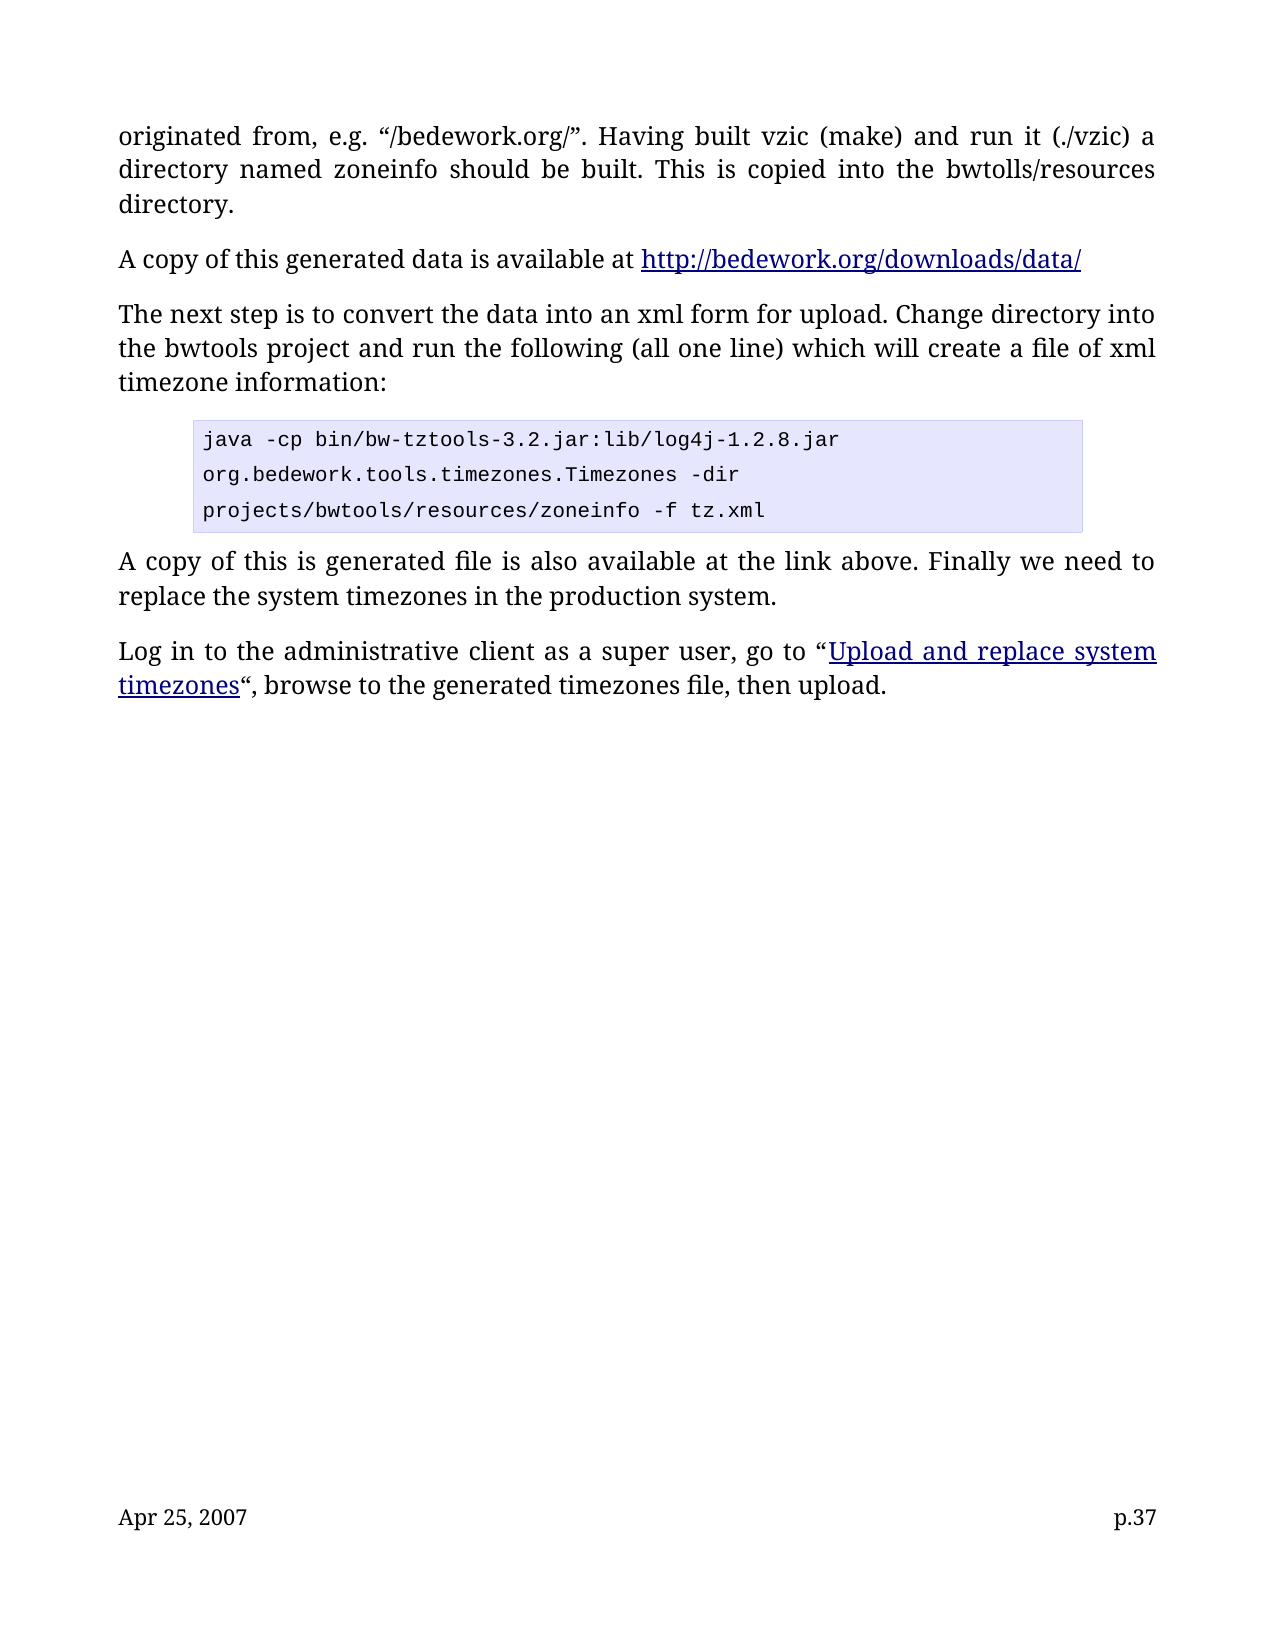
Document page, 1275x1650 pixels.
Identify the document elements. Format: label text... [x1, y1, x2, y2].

text originated from, e.g. “/bedework.org/”. Having built vzic (make) and run it (./vzic) a directory named zoneinfo should be built. This is copied into the bwtolls/resources directory. [118, 118, 1157, 220]
text The next step is to convert the data into an xml form for upload. Change directory into the bwtools project and run the following (all one line) which will create a file of xml timezone information: [118, 296, 1157, 399]
text A copy of this is generated file is also available at the link above. Finally we need to replace the system timezones in the production system. [118, 544, 1157, 612]
text A copy of this generated data is available at http://bedework.org/downloads/data/ [118, 241, 1157, 275]
text java -cp bin/bw-tztools-3.2.jar:lib/log4j-1.2.8.jar org.bedework.tools.timezones.Timezones -dir projects/bwtools/resources/zoneinfo -f tz.xml [194, 421, 1082, 532]
text Log in to the administrative client as a super user, go to “Upload and replace system timezones“, browse to the generated timezones file, then upload. [118, 633, 1157, 701]
